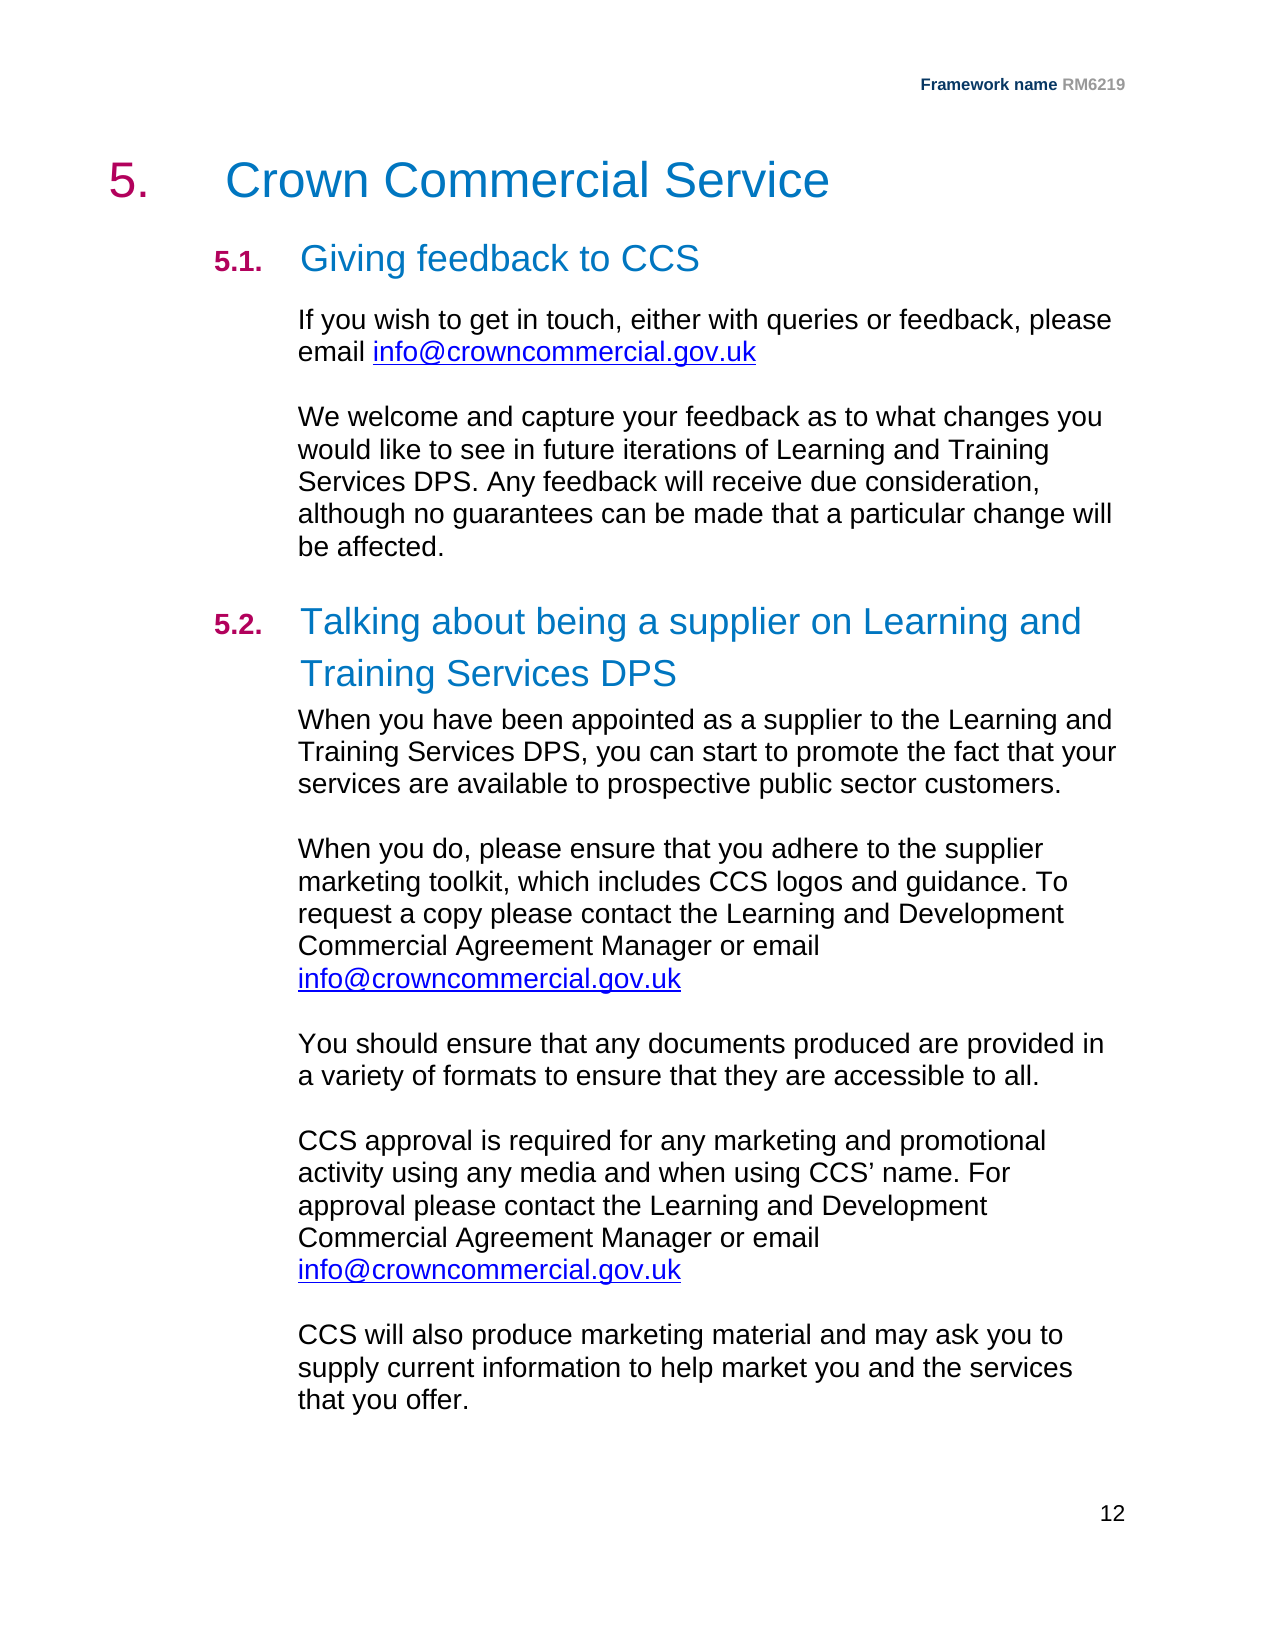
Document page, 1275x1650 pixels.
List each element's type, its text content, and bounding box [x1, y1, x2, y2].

text If you wish to get in touch, either with queries or feedback, please email info@crowncommercial.gov.uk [298, 303, 1125, 368]
text When you do, please ensure that you adhere to the supplier marketing toolkit, which includes CCS logos and guidance. To request a copy please contact the Learning and Development Commercial Agreement Manager or email info@crowncommercial.gov.uk [298, 832, 1125, 994]
subtitle Talking about being a supplier on Learning and Training Services DPS [262, 599, 1125, 694]
subtitle Giving feedback to CCS [262, 236, 1125, 279]
text When you have been appointed as a supplier to the Learning and Training Services DPS, you can start to promote the fact that your services are available to prospective public sector customers. [298, 703, 1125, 800]
text We welcome and capture your feedback as to what changes you would like to see in future iterations of Learning and Training Services DPS. Any feedback will receive due consideration, although no guarantees can be made that a particular change will be affected. [298, 400, 1125, 562]
text CCS approval is required for any marketing and promotional activity using any media and when using CCS’ name. For approval please contact the Learning and Development Commercial Agreement Manager or email info@crowncommercial.gov.uk [298, 1124, 1125, 1286]
text You should ensure that any documents produced are provided in a variety of formats to ensure that they are accessible to all. [298, 1027, 1125, 1091]
text CCS will also produce marketing material and may ask you to supply current information to help market you and the services that you offer. [298, 1318, 1125, 1415]
subtitle Crown Commercial Service [150, 150, 1125, 207]
